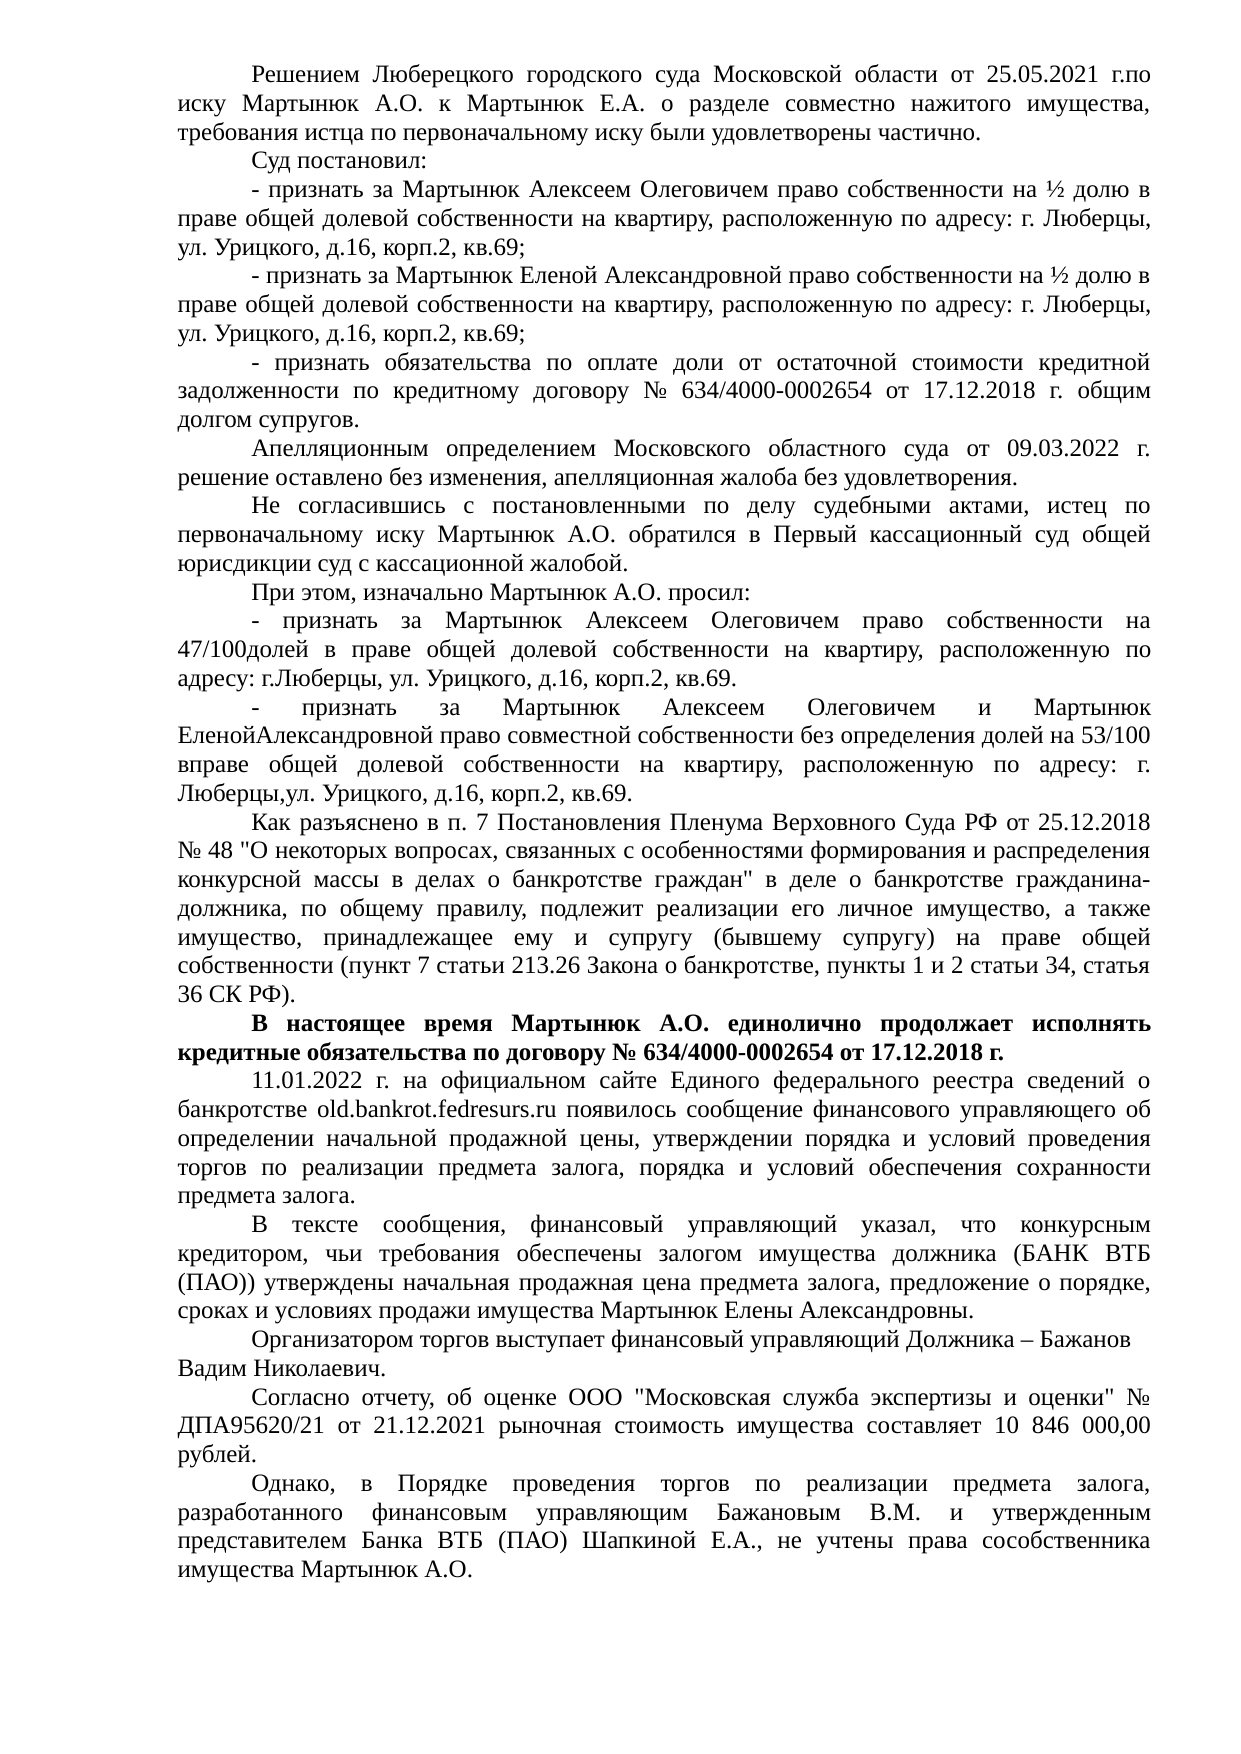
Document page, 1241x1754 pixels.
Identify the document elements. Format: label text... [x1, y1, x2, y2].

list - признать за Мартынюк Алексеем Олеговичем право собственности на ½ долю в праве общей долевой собственности на квартиру, расположенную по адресу: г. Люберцы, ул. Урицкого, д.16, корп.2, кв.69; [177, 174, 1152, 260]
text В тексте сообщения, финансовый управляющий указал, что конкурсным кредитором, чьи требования обеспечены залогом имущества должника (БАНК ВТБ (ПАО)) утверждены начальная продажная цена предмета залога, предложение о порядке, сроках и условиях продажи имущества Мартынюк Елены Александровны. [177, 1209, 1152, 1324]
text Организатором торгов выступает финансовый управляющий Должника – Бажанов [177, 1324, 1152, 1353]
list - признать за Мартынюк Еленой Александровной право собственности на ½ долю в праве общей долевой собственности на квартиру, расположенную по адресу: г. Люберцы, ул. Урицкого, д.16, корп.2, кв.69; [177, 260, 1152, 347]
text Не согласившись с постановленными по делу судебными актами, истец по первоначальному иску Мартынюк А.О. обратился в Первый кассационный суд общей юрисдикции суд с кассационной жалобой. [177, 490, 1152, 577]
text Апелляционным определением Московского областного суда от 09.03.2022 г. решение оставлено без изменения, апелляционная жалоба без удовлетворения. [177, 433, 1152, 490]
text Вадим Николаевич. [177, 1353, 1152, 1382]
text Решением Люберецкого городского суда Московской области от 25.05.2021 г.по иску Мартынюк А.О. к Мартынюк Е.А. о разделе совместно нажитого имущества, требования истца по первоначальному иску были удовлетворены частично. [177, 59, 1152, 145]
text - признать за Мартынюк Алексеем Олеговичем и Мартынюк ЕленойАлександровной право совместной собственности без определения долей на 53/100 вправе общей долевой собственности на квартиру, расположенную по адресу: г. Люберцы,ул. Урицкого, д.16, корп.2, кв.69. [177, 692, 1152, 807]
text - признать за Мартынюк Алексеем Олеговичем право собственности на 47/100долей в праве общей долевой собственности на квартиру, расположенную по адресу: г.Люберцы, ул. Урицкого, д.16, корп.2, кв.69. [177, 605, 1152, 692]
text При этом, изначально Мартынюк А.О. просил: [177, 577, 1152, 605]
text - признать обязательства по оплате доли от остаточной стоимости кредитной задолженности по кредитному договору № 634/4000-0002654 от 17.12.2018 г. общим долгом супругов. [177, 347, 1152, 433]
list В настоящее время Мартынюк А.О. единолично продолжает исполнять кредитные обязательства по договору № 634/4000-0002654 от 17.12.2018 г. [177, 1008, 1152, 1065]
text Согласно отчету, об оценке ООО "Московская служба экспертизы и оценки" № ДПА95620/21 от 21.12.2021 рыночная стоимость имущества составляет 10 846 000,00 рублей. [177, 1382, 1152, 1468]
text 11.01.2022 г. на официальном сайте Единого федерального реестра сведений о банкротстве old.bankrot.fedresurs.ru появилось сообщение финансового управляющего об определении начальной продажной цены, утверждении порядка и условий проведения торгов по реализации предмета залога, порядка и условий обеспечения сохранности предмета залога. [177, 1065, 1152, 1209]
text Как разъяснено в п. 7 Постановления Пленума Верховного Суда РФ от 25.12.2018 № 48 "О некоторых вопросах, связанных с особенностями формирования и распределения конкурсной массы в делах о банкротстве граждан" в деле о банкротстве гражданина-должника, по общему правилу, подлежит реализации его личное имущество, а также имущество, принадлежащее ему и супругу (бывшему супругу) на праве общей собственности (пункт 7 статьи 213.26 Закона о банкротстве, пункты 1 и 2 статьи 34, статья 36 СК РФ). [177, 807, 1152, 1008]
text Однако, в Порядке проведения торгов по реализации предмета залога, разработанного финансовым управляющим Бажановым В.М. и утвержденным представителем Банка ВТБ (ПАО) Шапкиной Е.А., не учтены права сособственника имущества Мартынюк А.О. [177, 1468, 1152, 1583]
text Суд постановил: [177, 145, 1152, 174]
